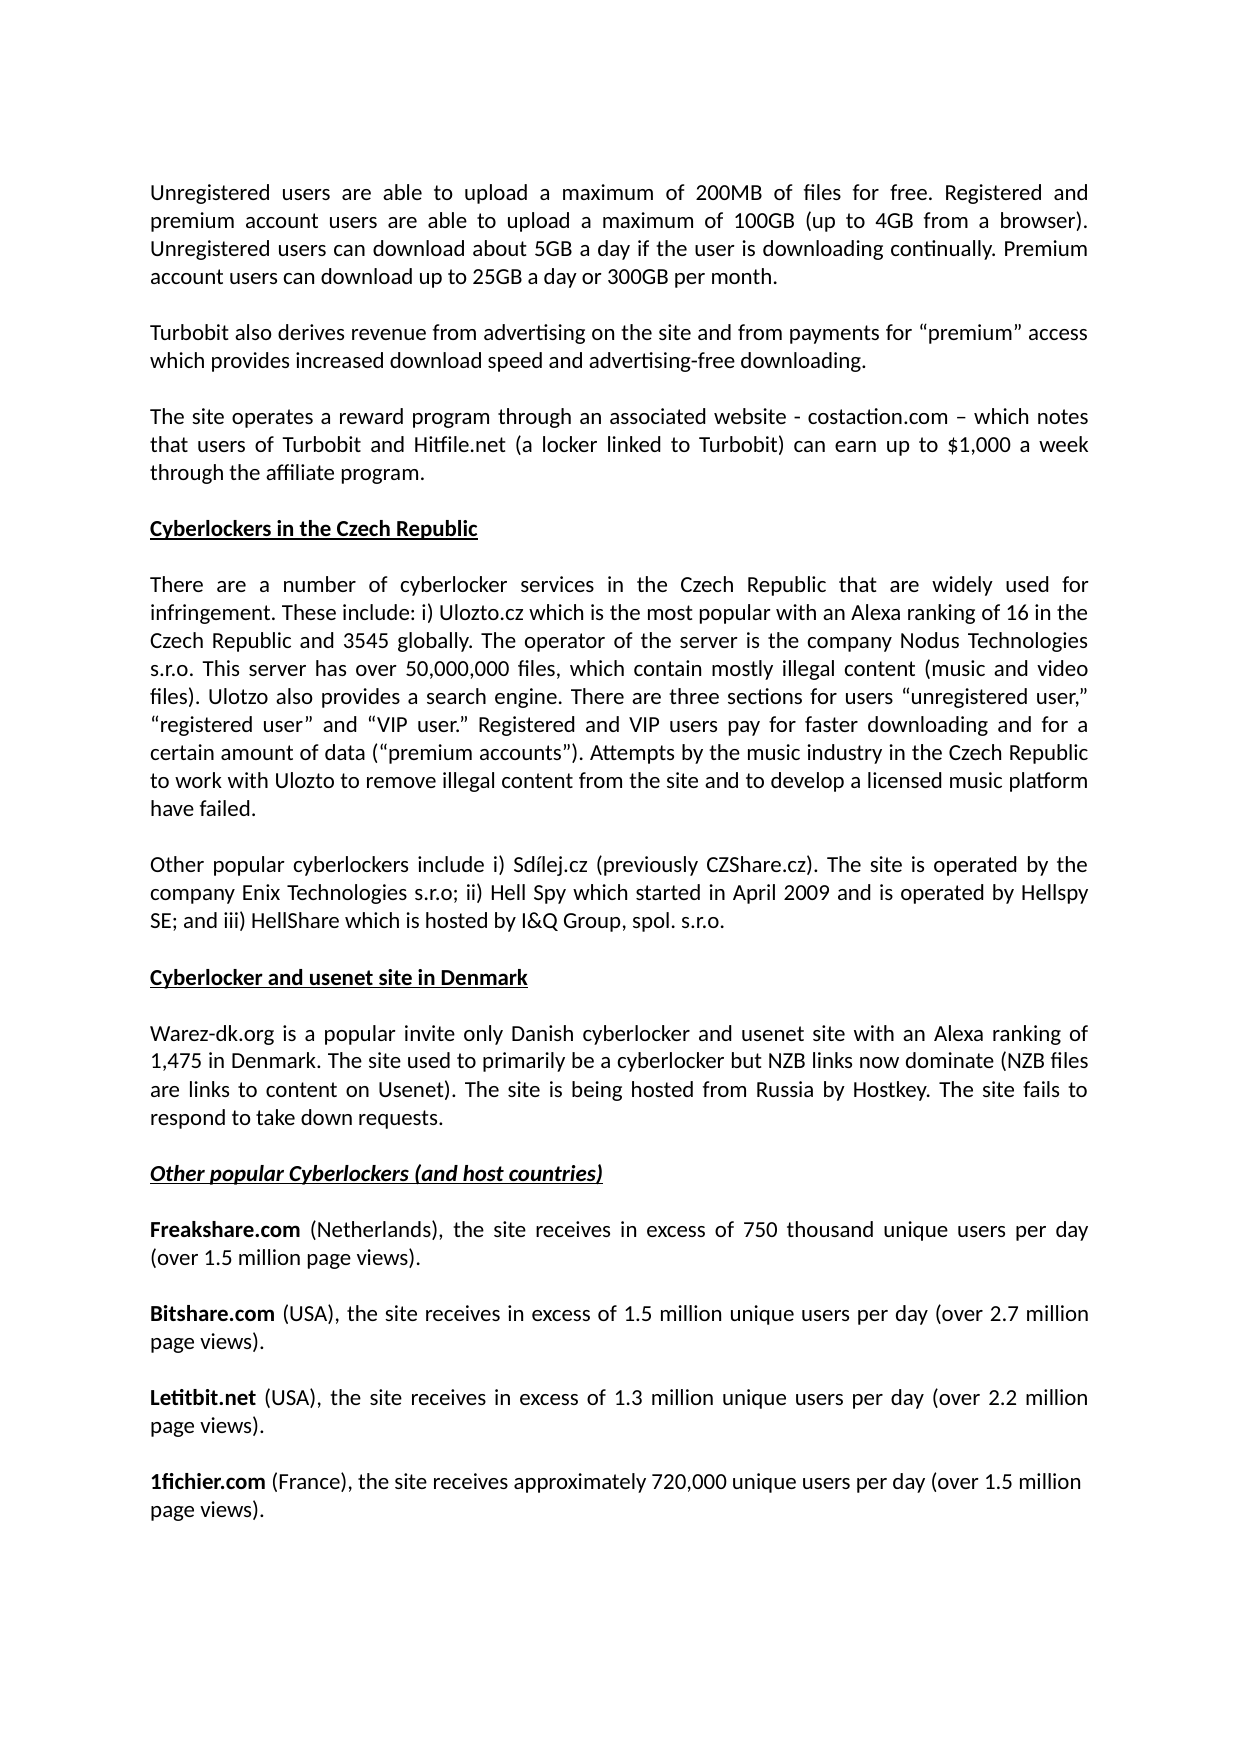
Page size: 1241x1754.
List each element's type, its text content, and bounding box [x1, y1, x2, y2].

text The site operates a reward program through an associated website - costaction.com – which notes that users of Turbobit and Hitfile.net (a locker linked to Turbobit) can earn up to $1,000 a week through the affiliate program. [150, 402, 1090, 486]
text There are a number of cyberlocker services in the Czech Republic that are widely used for infringement. These include: i) Ulozto.cz which is the most popular with an Alexa ranking of 16 in the Czech Republic and 3545 globally. The operator of the server is the company Nodus Technologies s.r.o. This server has over 50,000,000 files, which contain mostly illegal content (music and video files). Ulotzo also provides a search engine. There are three sections for users “unregistered user,” “registered user” and “VIP user.” Registered and VIP users pay for faster downloading and for a certain amount of data (“premium accounts”). Attempts by the music industry in the Czech Republic to work with Ulozto to remove illegal content from the site and to develop a licensed music platform have failed. [150, 570, 1090, 822]
text 1fichier.com (France), the site receives approximately 720,000 unique users per day (over 1.5 million page views). [150, 1467, 1090, 1523]
text Freakshare.com (Netherlands), the site receives in excess of 750 thousand unique users per day (over 1.5 million page views). [150, 1215, 1090, 1271]
text Other popular Cyberlockers (and host countries) [150, 1159, 1090, 1187]
text Cyberlockers in the Czech Republic [150, 514, 1090, 542]
text Other popular cyberlockers include i) Sdílej.cz (previously CZShare.cz). The site is operated by the company Enix Technologies s.r.o; ii) Hell Spy which started in April 2009 and is operated by Hellspy SE; and iii) HellShare which is hosted by I&Q Group, spol. s.r.o. [150, 851, 1090, 934]
text Bitshare.com (USA), the site receives in excess of 1.5 million unique users per day (over 2.7 million page views). [150, 1299, 1090, 1355]
text Warez-dk.org is a popular invite only Danish cyberlocker and usenet site with an Alexa ranking of 1,475 in Denmark. The site used to primarily be a cyberlocker but NZB links now dominate (NZB files are links to content on Usenet). The site is being hosted from Russia by Hostkey. The site fails to respond to take down requests. [150, 1019, 1090, 1131]
text Unregistered users are able to upload a maximum of 200MB of files for free. Registered and premium account users are able to upload a maximum of 100GB (up to 4GB from a browser). Unregistered users can download about 5GB a day if the user is downloading continually. Premium account users can download up to 25GB a day or 300GB per month. [150, 178, 1090, 290]
text Cyberlocker and usenet site in Denmark [150, 963, 1090, 991]
text Turbobit also derives revenue from advertising on the site and from payments for “premium” access which provides increased download speed and advertising-free downloading. [150, 318, 1090, 374]
text Letitbit.net (USA), the site receives in excess of 1.3 million unique users per day (over 2.2 million page views). [150, 1383, 1090, 1439]
